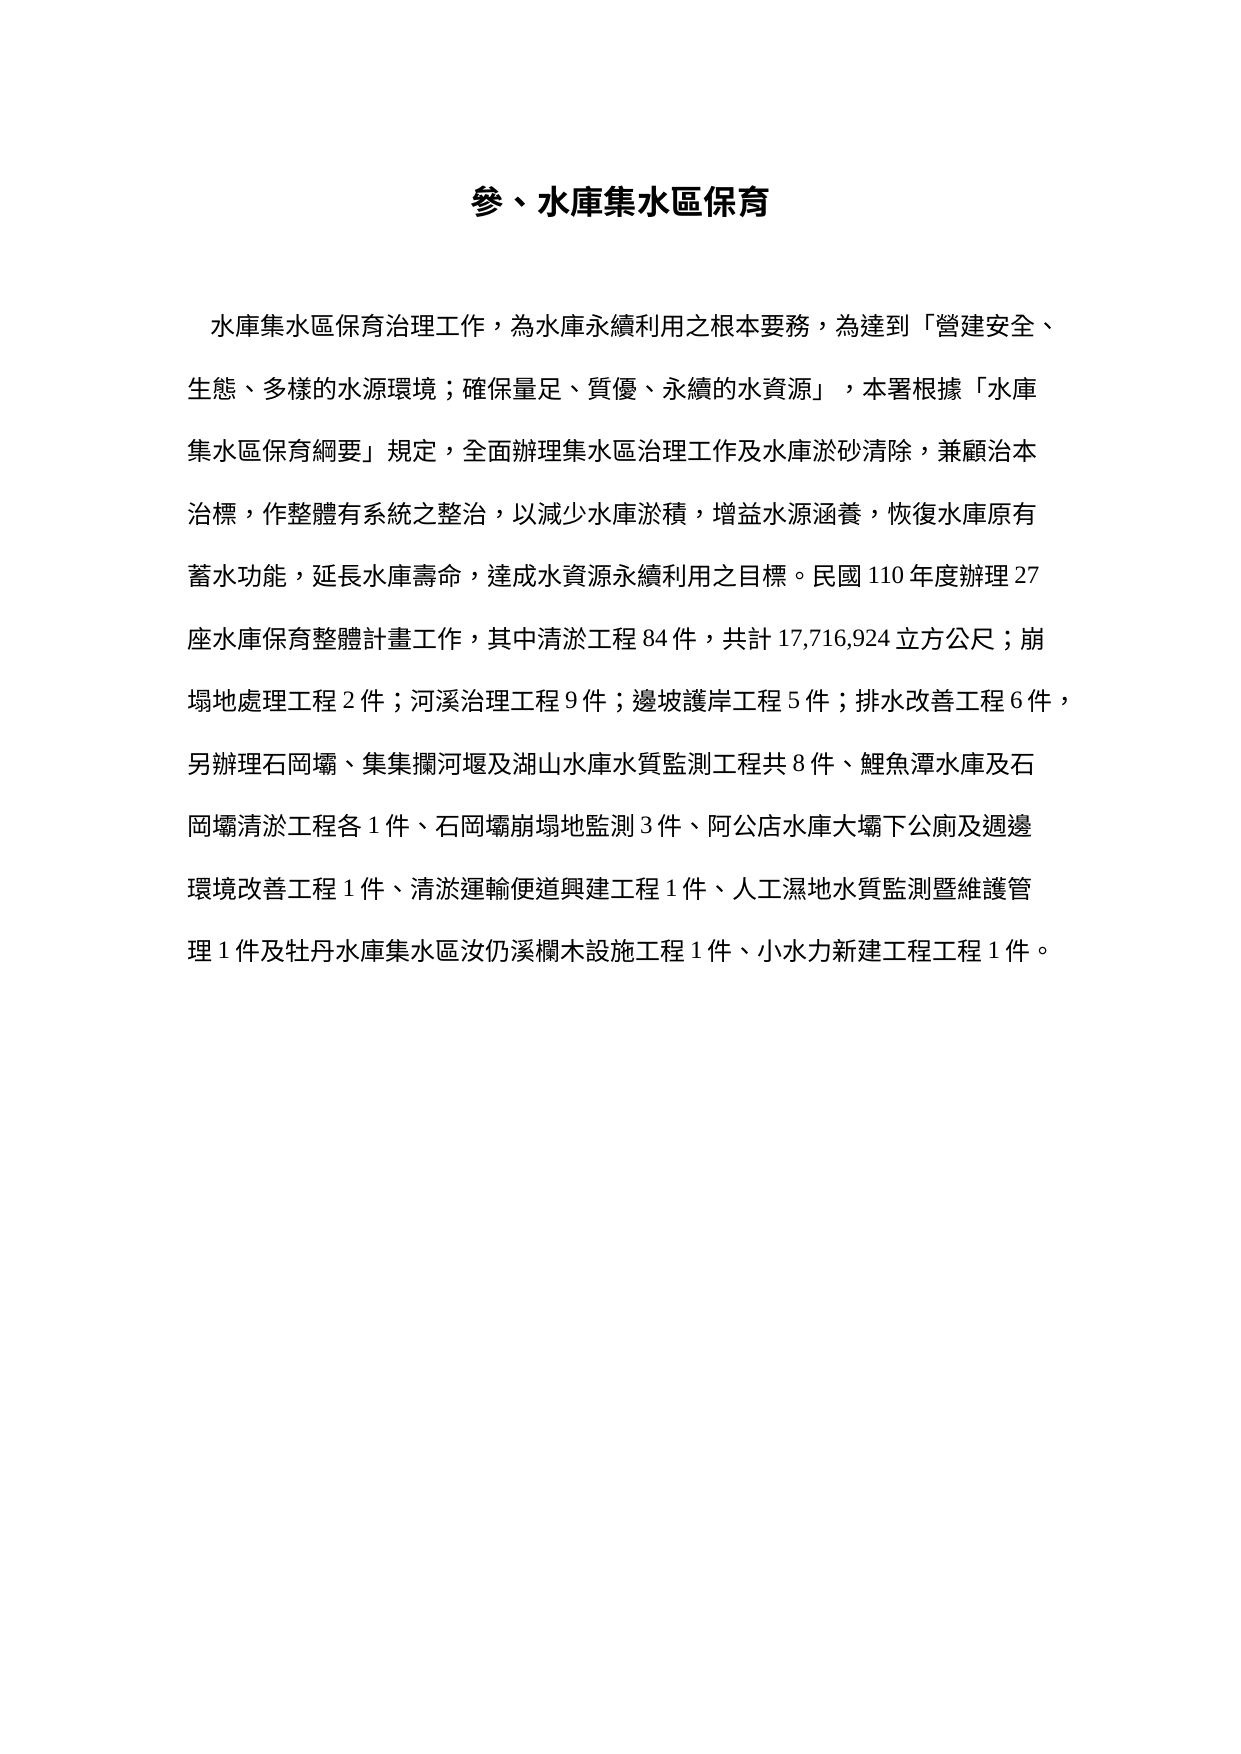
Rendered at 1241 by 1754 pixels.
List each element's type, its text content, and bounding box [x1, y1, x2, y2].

text 水庫集水區保育治理工作，為水庫永續利用之根本要務，為達到「營建安全、生態、多樣的水源環境；確保量足、質優、永續的水資源」，本署根據「水庫集水區保育綱要」規定，全面辦理集水區治理工作及水庫淤砂清除，兼顧治本治標，作整體有系統之整治，以減少水庫淤積，增益水源涵養，恢復水庫原有蓄水功能，延長水庫壽命，達成水資源永續利用之目標。民國110年度辦理27座水庫保育整體計畫工作，其中清淤工程84件，共計17,716,924立方公尺；崩塌地處理工程2件；河溪治理工程9件；邊坡護岸工程5件；排水改善工程6件，另辦理石岡壩、集集攔河堰及湖山水庫水質監測工程共8件、鯉魚潭水庫及石岡壩清淤工程各1件、石岡壩崩塌地監測3件、阿公店水庫大壩下公廁及週邊環境改善工程1件、清淤運輸便道興建工程1件、人工濕地水質監測暨維護管理1件及牡丹水庫集水區汝仍溪欄木設施工程1件、小水力新建工程工程1件。 [187, 283, 1053, 971]
text 參、水庫集水區保育 [187, 158, 1053, 221]
